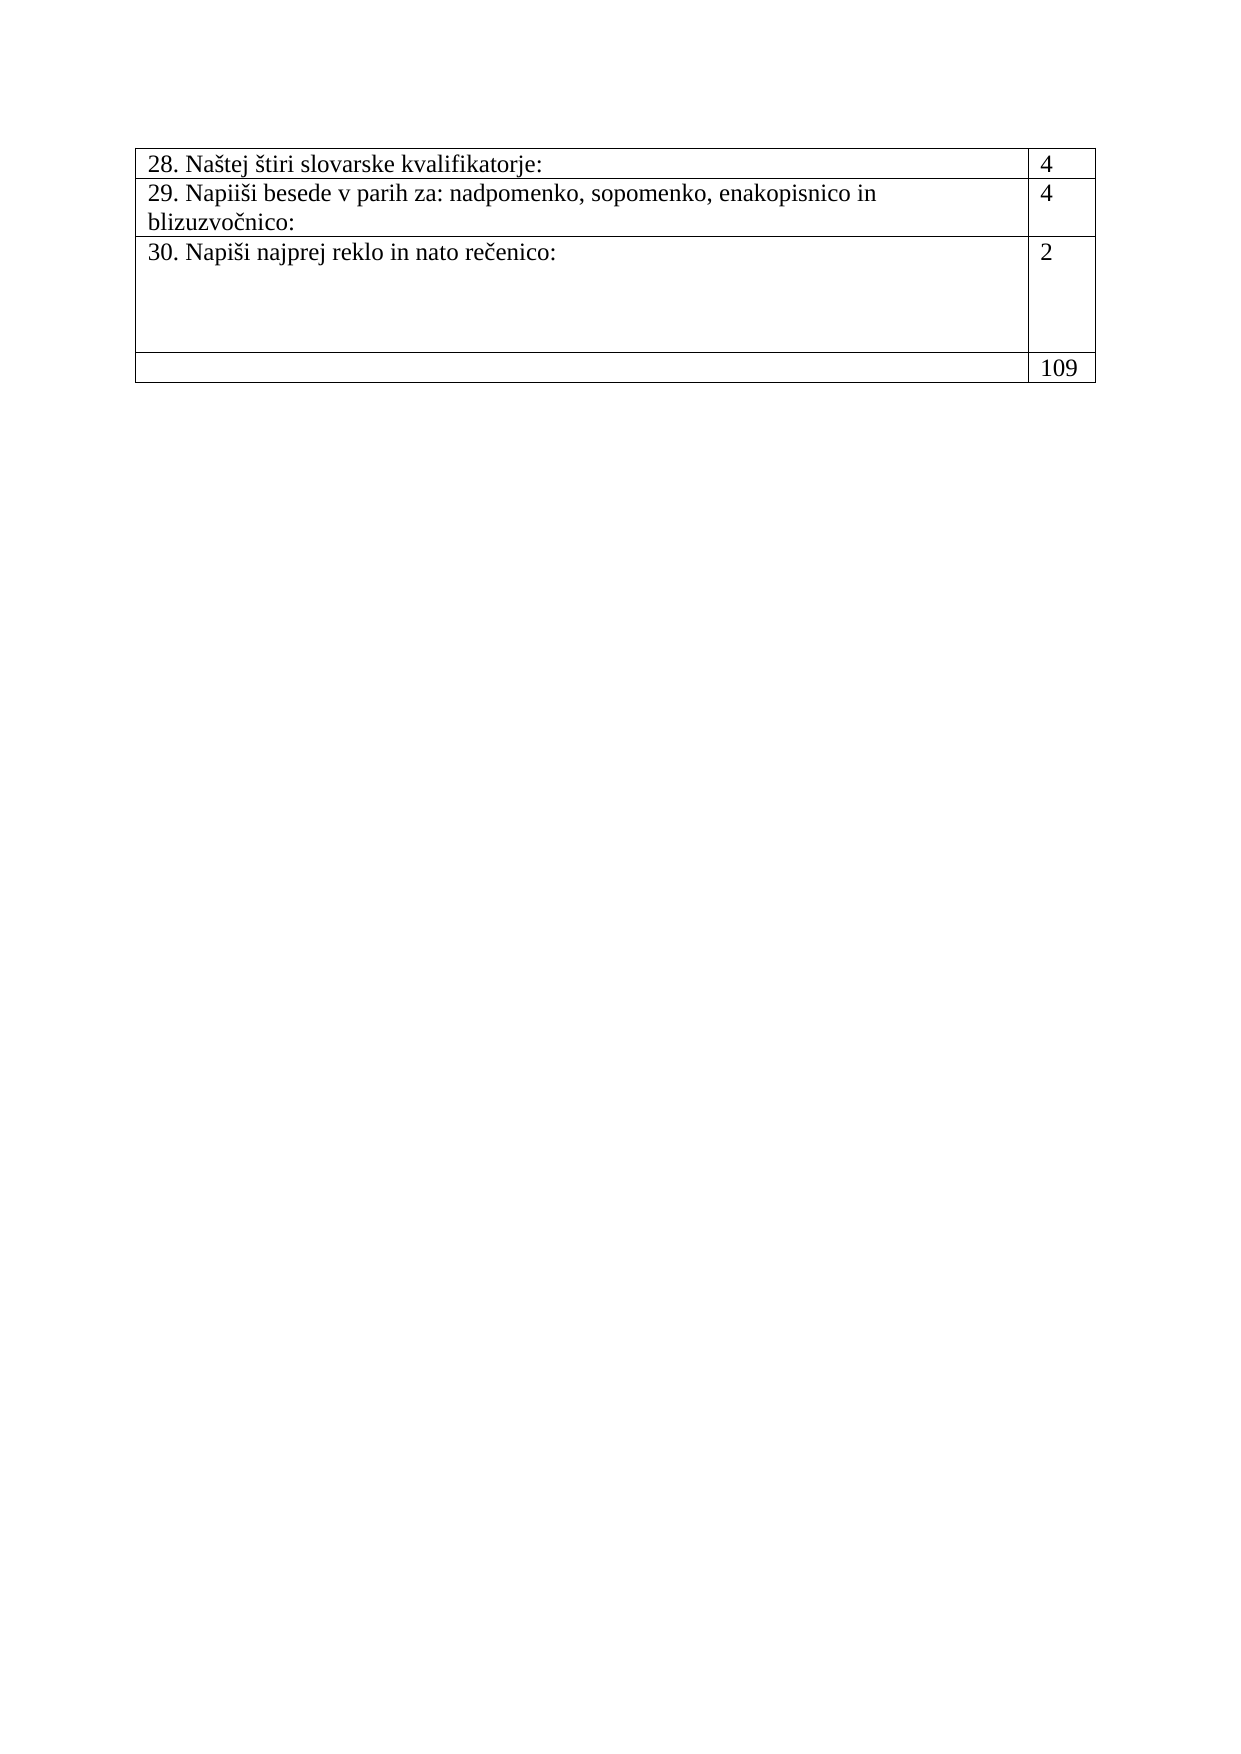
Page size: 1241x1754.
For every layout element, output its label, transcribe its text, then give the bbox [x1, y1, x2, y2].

table_cell [136, 353, 1028, 382]
table_cell 29. Napiiši besede v parih za: nadpomenko, sopomenko, enakopisnico in blizuzvočnico: [136, 179, 1028, 236]
table_cell 109 [1029, 353, 1095, 382]
table_cell 4 [1029, 149, 1095, 177]
table_cell 28. Naštej štiri slovarske kvalifikatorje: [136, 149, 1028, 177]
table_cell 30. Napiši najprej reklo in nato rečenico: [136, 237, 1028, 352]
table_cell 4 [1029, 179, 1095, 236]
table_cell 2 [1029, 237, 1095, 352]
